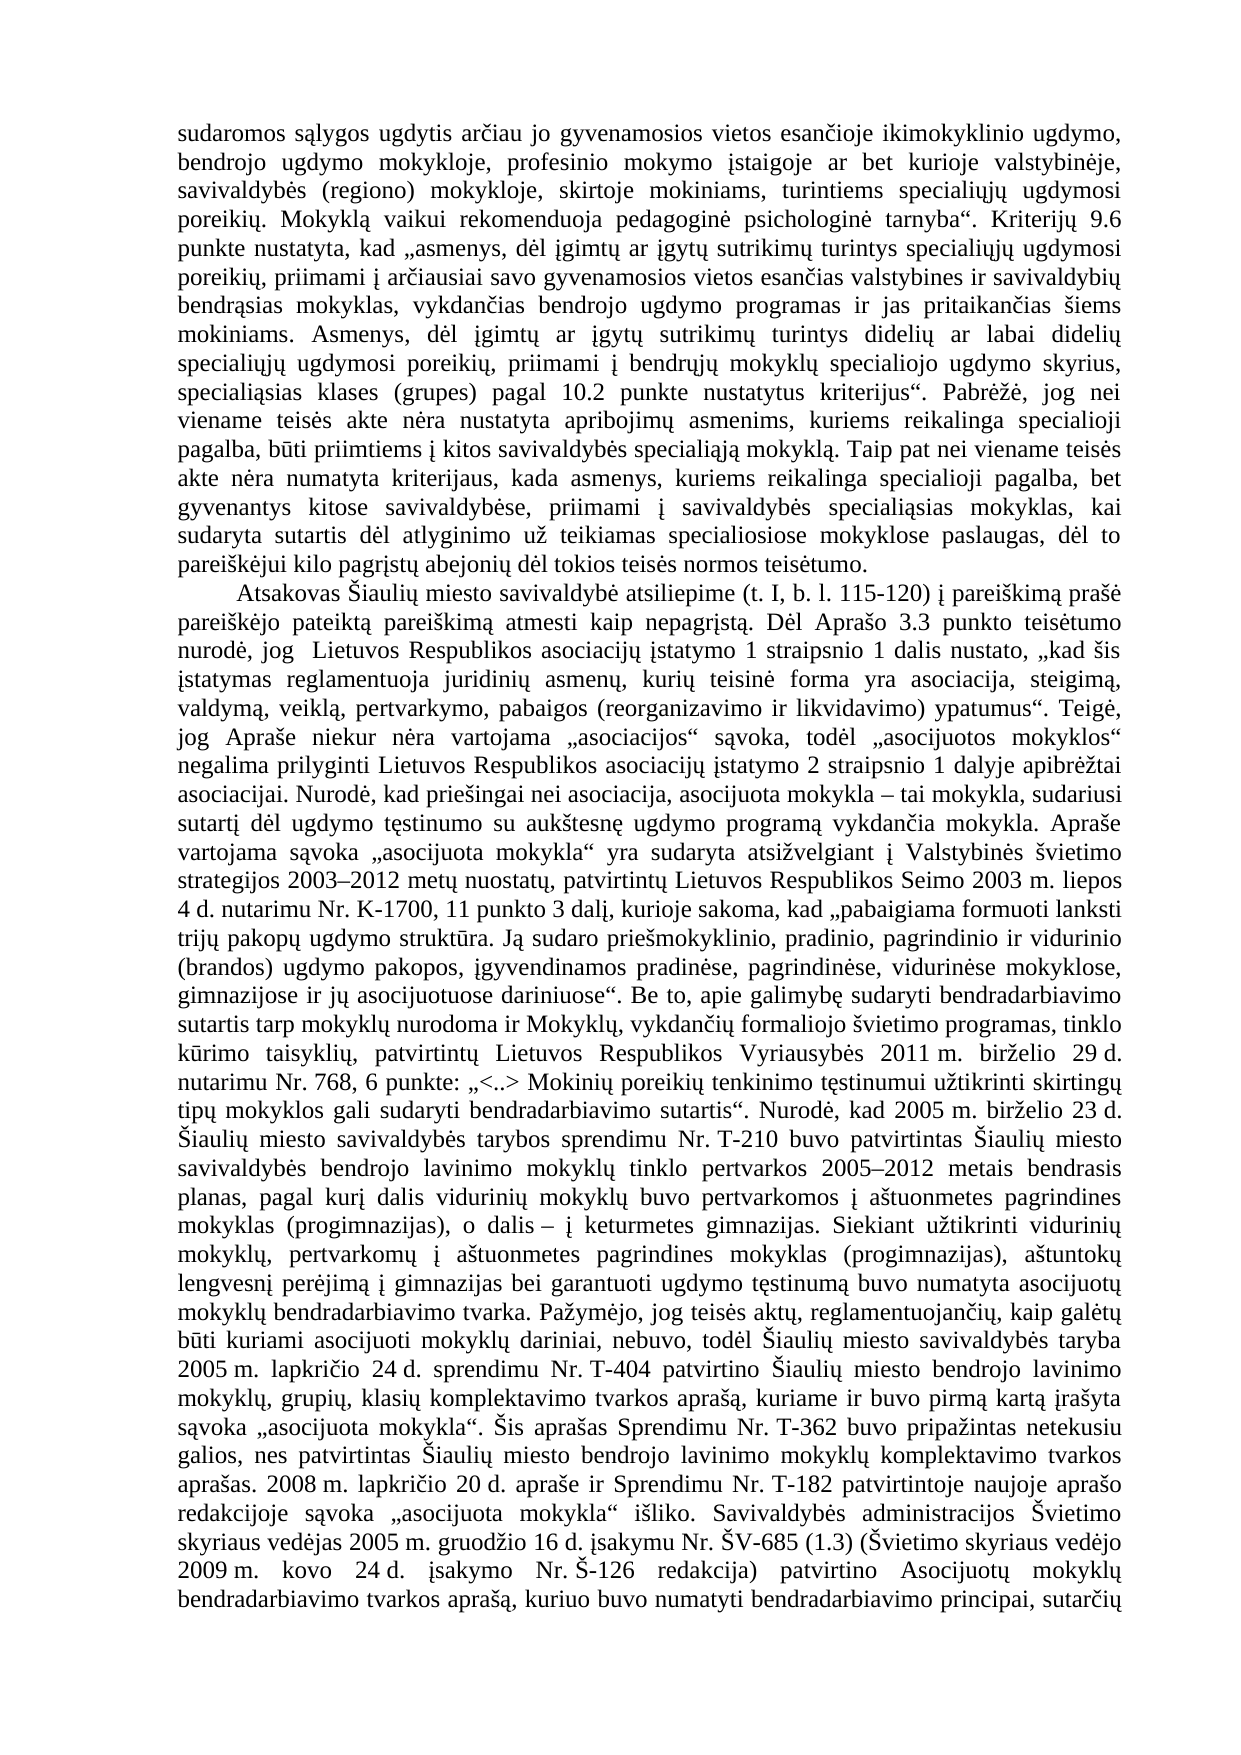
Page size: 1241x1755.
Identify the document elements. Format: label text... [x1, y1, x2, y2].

text Atsakovas Šiaulių miesto savivaldybė atsiliepime (t. I, b. l. 115-120) į pareiškimą prašė pareiškėjo pateiktą pareiškimą atmesti kaip nepagrįstą. Dėl Aprašo 3.3 punkto teisėtumo nurodė, jog Lietuvos Respublikos asociacijų įstatymo 1 straipsnio 1 dalis nustato, „kad šis įstatymas reglamentuoja juridinių asmenų, kurių teisinė forma yra asociacija, steigimą, valdymą, veiklą, pertvarkymo, pabaigos (reorganizavimo ir likvidavimo) ypatumus“. Teigė, jog Apraše niekur nėra vartojama „asociacijos“ sąvoka, todėl „asocijuotos mokyklos“ negalima prilyginti Lietuvos Respublikos asociacijų įstatymo 2 straipsnio 1 dalyje apibrėžtai asociacijai. Nurodė, kad priešingai nei asociacija, asocijuota mokykla – tai mokykla, sudariusi sutartį dėl ugdymo tęstinumo su aukštesnę ugdymo programą vykdančia mokykla. Apraše vartojama sąvoka „asocijuota mokykla“ yra sudaryta atsižvelgiant į Valstybinės švietimo strategijos 2003–2012 metų nuostatų, patvirtintų Lietuvos Respublikos Seimo 2003 m. liepos 4 d. nutarimu Nr. K-1700, 11 punkto 3 dalį, kurioje sakoma, kad „pabaigiama formuoti lanksti trijų pakopų ugdymo struktūra. Ją sudaro priešmokyklinio, pradinio, pagrindinio ir vidurinio (brandos) ugdymo pakopos, įgyvendinamos pradinėse, pagrindinėse, vidurinėse mokyklose, gimnazijose ir jų asocijuotuose dariniuose“. Be to, apie galimybę sudaryti bendradarbiavimo sutartis tarp mokyklų nurodoma ir Mokyklų, vykdančių formaliojo švietimo programas, tinklo kūrimo taisyklių, patvirtintų Lietuvos Respublikos Vyriausybės 2011 m. birželio 29 d. nutarimu Nr. 768, 6 punkte: „<..> Mokinių poreikių tenkinimo tęstinumui užtikrinti skirtingų tipų mokyklos gali sudaryti bendradarbiavimo sutartis“. Nurodė, kad 2005 m. birželio 23 d. Šiaulių miesto savivaldybės tarybos sprendimu Nr. T-210 buvo patvirtintas Šiaulių miesto savivaldybės bendrojo lavinimo mokyklų tinklo pertvarkos 2005–2012 metais bendrasis planas, pagal kurį dalis vidurinių mokyklų buvo pertvarkomos į aštuonmetes pagrindines mokyklas (progimnazijas), o dalis – į keturmetes gimnazijas. Siekiant užtikrinti vidurinių mokyklų, pertvarkomų į aštuonmetes pagrindines mokyklas (progimnazijas), aštuntokų lengvesnį perėjimą į gimnazijas bei garantuoti ugdymo tęstinumą buvo numatyta asocijuotų mokyklų bendradarbiavimo tvarka. Pažymėjo, jog teisės aktų, reglamentuojančių, kaip galėtų būti kuriami asocijuoti mokyklų dariniai, nebuvo, todėl Šiaulių miesto savivaldybės taryba 2005 m. lapkričio 24 d. sprendimu Nr. T-404 patvirtino Šiaulių miesto bendrojo lavinimo mokyklų, grupių, klasių komplektavimo tvarkos aprašą, kuriame ir buvo pirmą kartą įrašyta sąvoka „asocijuota mokykla“. Šis aprašas Sprendimu Nr. T-362 buvo pripažintas netekusiu galios, nes patvirtintas Šiaulių miesto bendrojo lavinimo mokyklų komplektavimo tvarkos aprašas. 2008 m. lapkričio 20 d. apraše ir Sprendimu Nr. T-182 patvirtintoje naujoje aprašo redakcijoje sąvoka „asocijuota mokykla“ išliko. Savivaldybės administracijos Švietimo skyriaus vedėjas 2005 m. gruodžio 16 d. įsakymu Nr. ŠV-685 (1.3) (Švietimo skyriaus vedėjo 2009 m. kovo 24 d. įsakymo Nr. Š-126 redakcija) patvirtino Asocijuotų mokyklų bendradarbiavimo tvarkos aprašą, kuriuo buvo numatyti bendradarbiavimo principai, sutarčių [177, 578, 1122, 1613]
text sudaromos sąlygos ugdytis arčiau jo gyvenamosios vietos esančioje ikimokyklinio ugdymo, bendrojo ugdymo mokykloje, profesinio mokymo įstaigoje ar bet kurioje valstybinėje, savivaldybės (regiono) mokykloje, skirtoje mokiniams, turintiems specialiųjų ugdymosi poreikių. Mokyklą vaikui rekomenduoja pedagoginė psichologinė tarnyba“. Kriterijų 9.6 punkte nustatyta, kad „asmenys, dėl įgimtų ar įgytų sutrikimų turintys specialiųjų ugdymosi poreikių, priimami į arčiausiai savo gyvenamosios vietos esančias valstybines ir savivaldybių bendrąsias mokyklas, vykdančias bendrojo ugdymo programas ir jas pritaikančias šiems mokiniams. Asmenys, dėl įgimtų ar įgytų sutrikimų turintys didelių ar labai didelių specialiųjų ugdymosi poreikių, priimami į bendrųjų mokyklų specialiojo ugdymo skyrius, specialiąsias klases (grupes) pagal 10.2 punkte nustatytus kriterijus“. Pabrėžė, jog nei viename teisės akte nėra nustatyta apribojimų asmenims, kuriems reikalinga specialioji pagalba, būti priimtiems į kitos savivaldybės specialiąją mokyklą. Taip pat nei viename teisės akte nėra numatyta kriterijaus, kada asmenys, kuriems reikalinga specialioji pagalba, bet gyvenantys kitose savivaldybėse, priimami į savivaldybės specialiąsias mokyklas, kai sudaryta sutartis dėl atlyginimo už teikiamas specialiosiose mokyklose paslaugas, dėl to pareiškėjui kilo pagrįstų abejonių dėl tokios teisės normos teisėtumo. [177, 118, 1122, 578]
